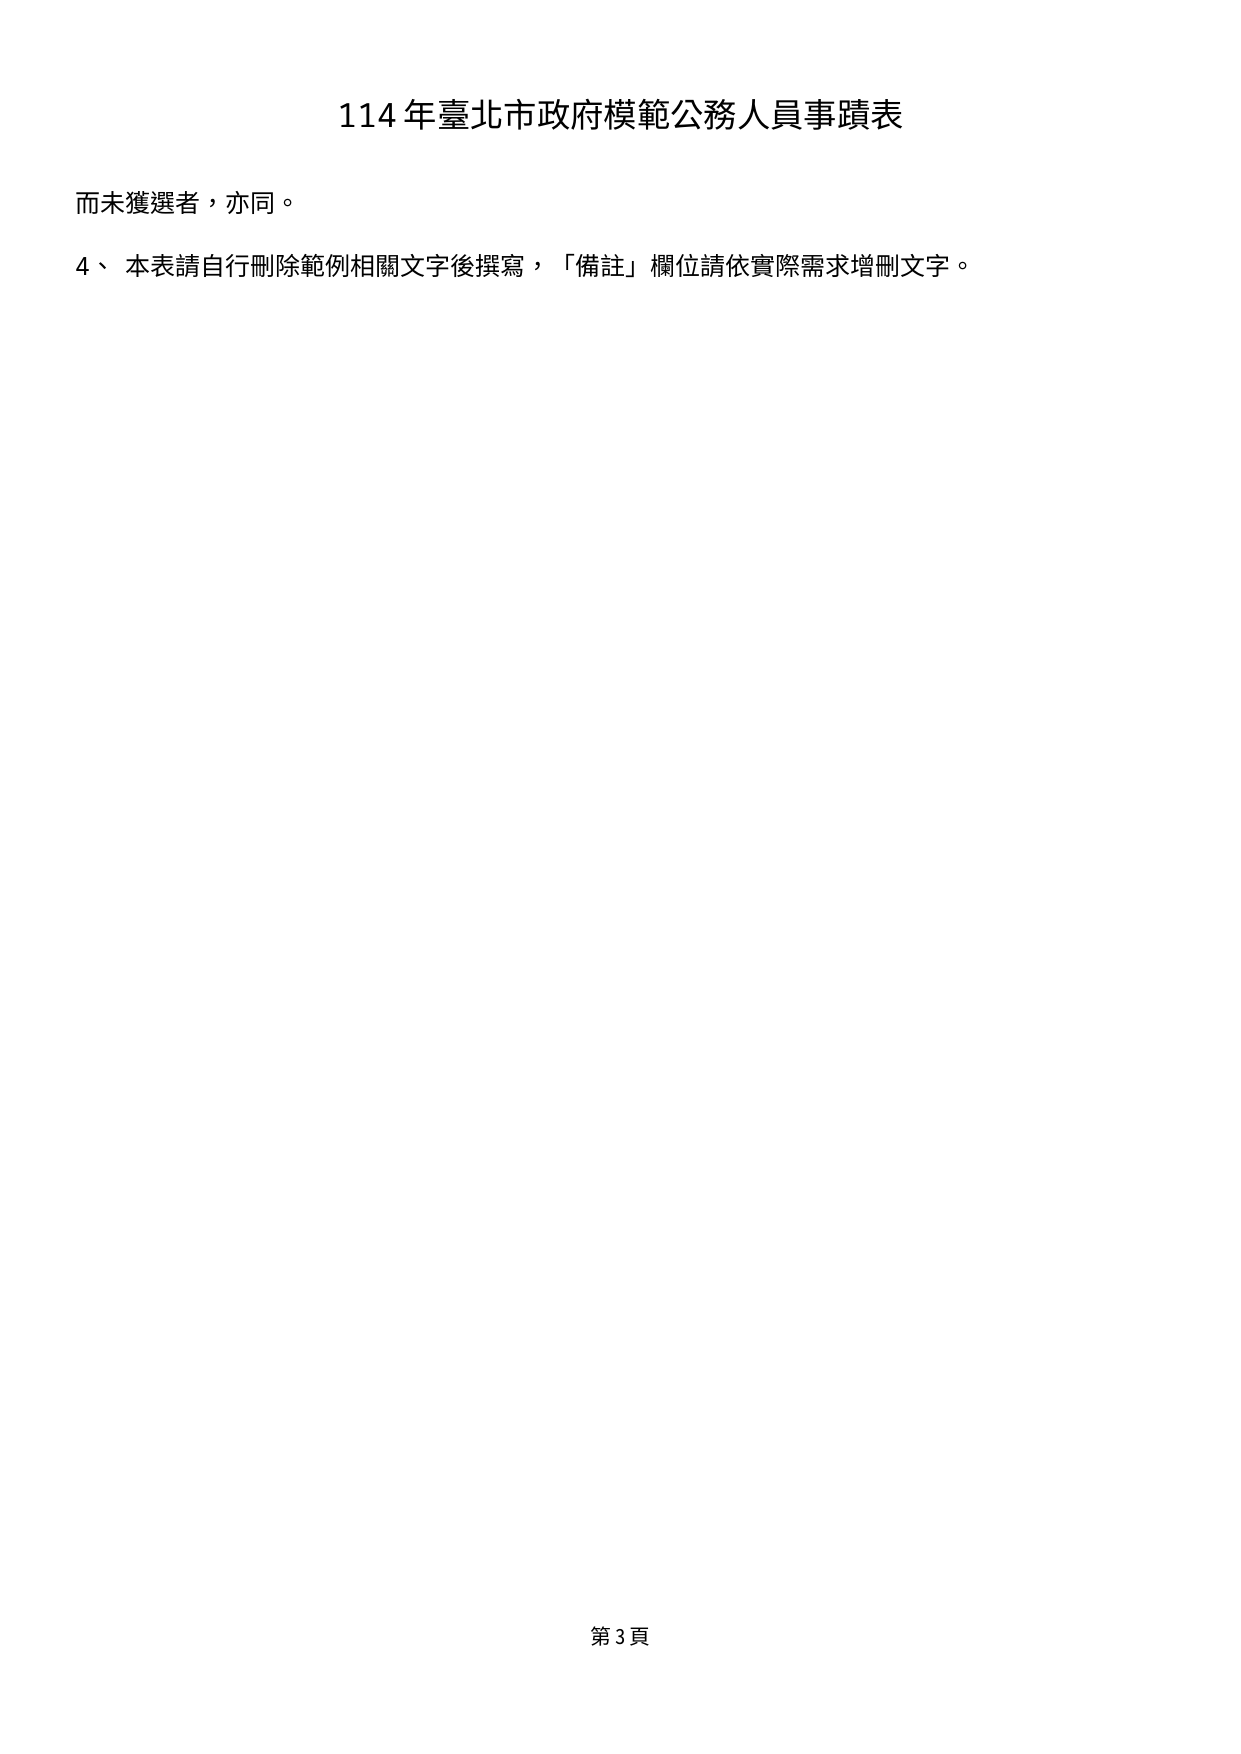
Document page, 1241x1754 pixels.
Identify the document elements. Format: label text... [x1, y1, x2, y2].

list 本表請自行刪除範例相關文字後撰寫，「備註」欄位請依實際需求增刪文字。 [75, 222, 1195, 285]
list 如曾獲選為行政院模範公務人員、本府模範公務人員或本府優秀青年公務人員等，請將獲選（頒）紀錄登載於「備註」欄內；曾由機關遴薦參加本府模範公務人員或本府優秀青年公務人員選拔，而未獲選者，亦同。 [75, 160, 1195, 222]
